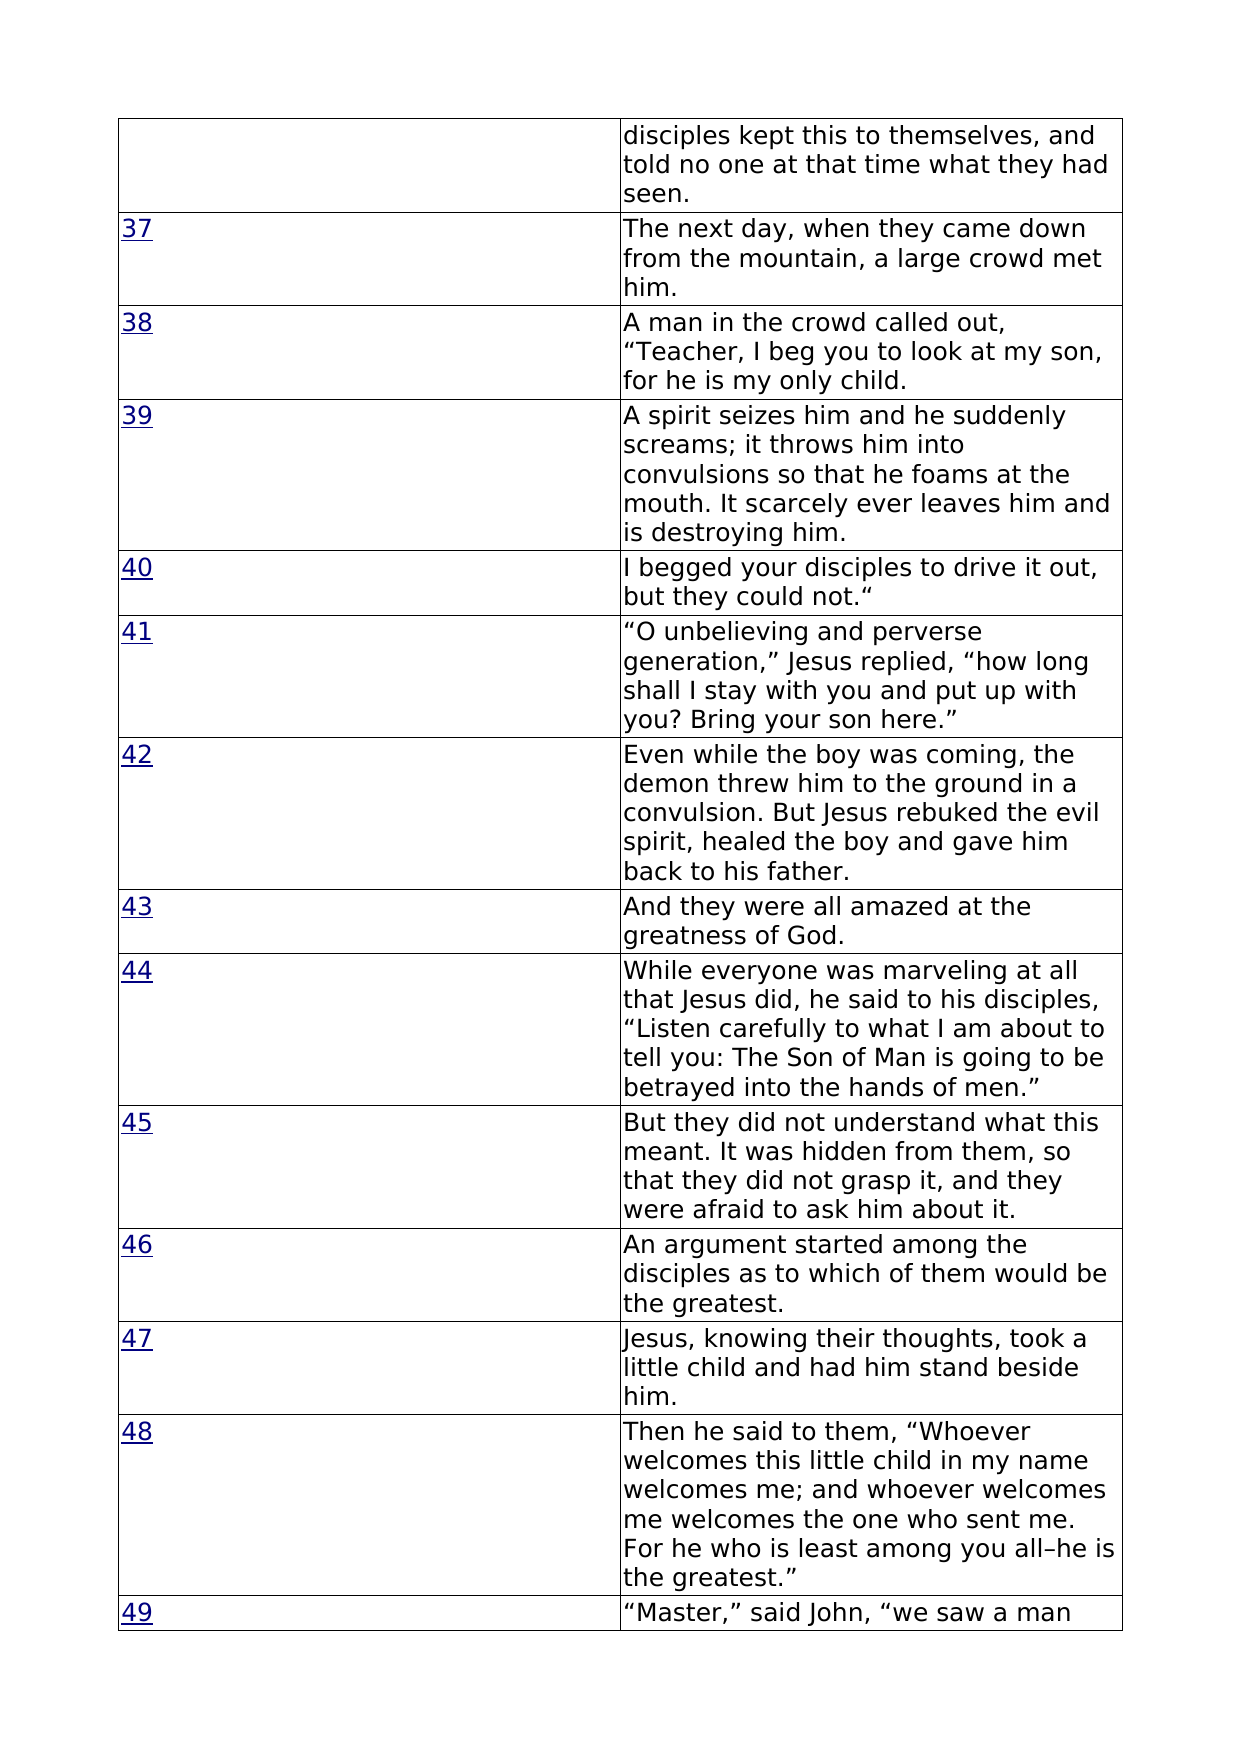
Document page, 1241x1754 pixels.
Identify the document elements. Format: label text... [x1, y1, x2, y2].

table_cell “Master,” said John, “we saw a man [621, 1596, 1122, 1630]
table_cell 49 [119, 1596, 620, 1630]
table_cell An argument started among the disciples as to which of them would be the greatest. [621, 1229, 1122, 1321]
table_cell The next day, when they came down from the mountain, a large crowd met him. [621, 213, 1122, 305]
table_cell A spirit seizes him and he suddenly screams; it throws him into convulsions so that he foams at the mouth. It scarcely ever leaves him and is destroying him. [621, 400, 1122, 550]
table_cell 42 [119, 738, 620, 889]
table_cell 45 [119, 1106, 620, 1227]
table_cell 39 [119, 400, 620, 550]
table_cell 38 [119, 306, 620, 398]
table_cell Jesus, knowing their thoughts, took a little child and had him stand beside him. [621, 1322, 1122, 1414]
table_cell But they did not understand what this meant. It was hidden from them, so that they did not grasp it, and they were afraid to ask him about it. [621, 1106, 1122, 1227]
table_cell 44 [119, 954, 620, 1105]
table_cell A man in the crowd called out, “Teacher, I beg you to look at my son, for he is my only child. [621, 306, 1122, 398]
table_cell “O unbelieving and perverse generation,” Jesus replied, “how long shall I stay with you and put up with you? Bring your son here.” [621, 616, 1122, 737]
table_cell 37 [119, 213, 620, 305]
table_cell Even while the boy was coming, the demon threw him to the ground in a convulsion. But Jesus rebuked the evil spirit, healed the boy and gave him back to his father. [621, 738, 1122, 889]
table_cell 40 [119, 551, 620, 614]
table_cell And they were all amazed at the greatness of God. [621, 890, 1122, 953]
table_cell disciples kept this to themselves, and told no one at that time what they had seen. [621, 119, 1122, 212]
table_cell 47 [119, 1322, 620, 1414]
table_cell I begged your disciples to drive it out, but they could not.“ [621, 551, 1122, 614]
table_cell 48 [119, 1415, 620, 1595]
table_cell Then he said to them, “Whoever welcomes this little child in my name welcomes me; and whoever welcomes me welcomes the one who sent me. For he who is least among you all–he is the greatest.” [621, 1415, 1122, 1595]
table_cell 41 [119, 616, 620, 737]
table_cell 43 [119, 890, 620, 953]
table_cell [119, 119, 620, 212]
table_cell While everyone was marveling at all that Jesus did, he said to his disciples, “Listen carefully to what I am about to tell you: The Son of Man is going to be betrayed into the hands of men.” [621, 954, 1122, 1105]
table_cell 46 [119, 1229, 620, 1321]
